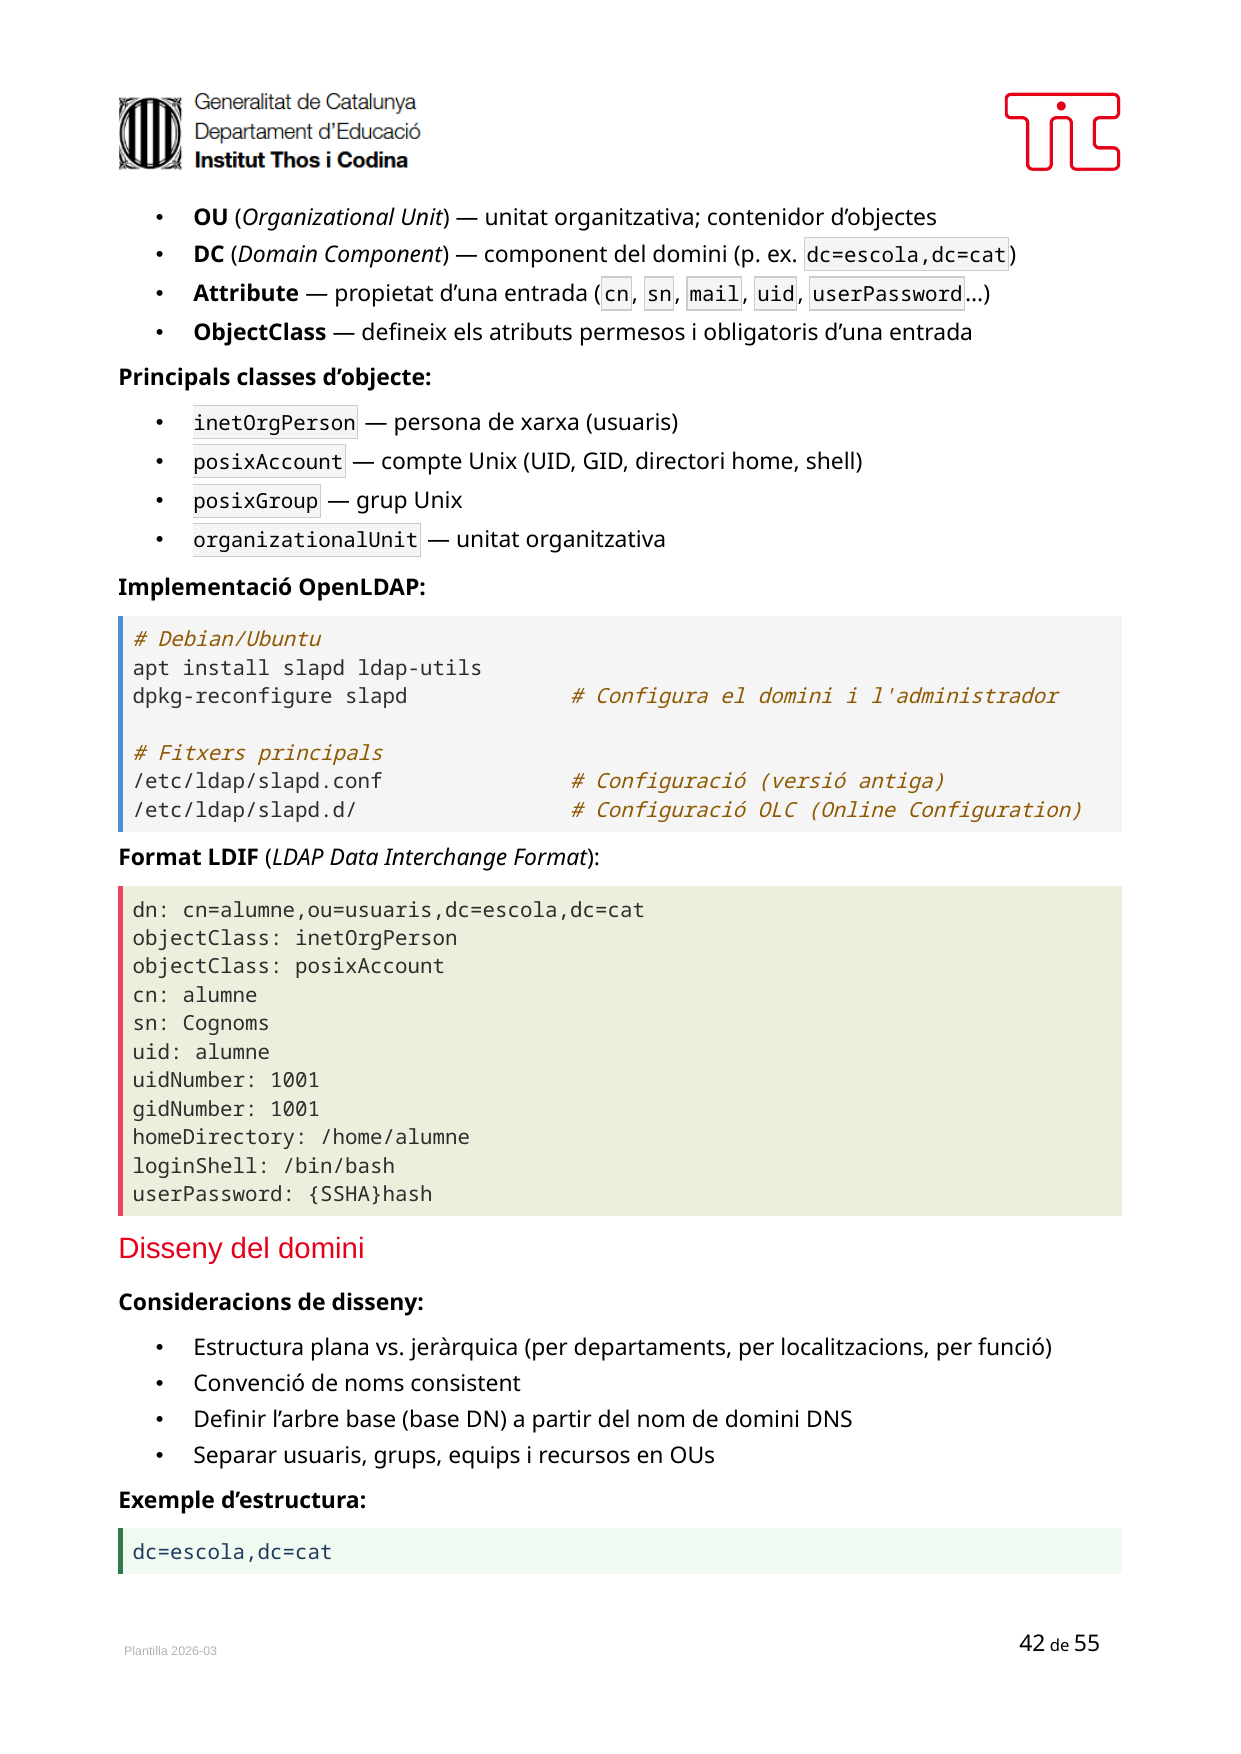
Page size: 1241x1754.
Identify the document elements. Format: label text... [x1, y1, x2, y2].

list OU (Organizational Unit) — unitat organitzativa; contenidor d’objectes [156, 201, 1122, 233]
subtitle Disseny del domini [118, 1231, 1122, 1265]
text uid: alumne [123, 1037, 1122, 1065]
text # Debian/Ubuntu [123, 616, 1122, 653]
list organizationalUnit — unitat organitzativa [156, 523, 193, 557]
text Exemple d’estructura: [118, 1483, 1122, 1515]
text cn: alumne [123, 980, 1122, 1008]
text Consideracions de disseny: [118, 1286, 1122, 1317]
list Definir l’arbre base (base DN) a partir del nom de domini DNS [156, 1403, 1122, 1434]
text dpkg-reconfigure slapd # Configura el domini i l'administrador [123, 681, 1122, 710]
text homeDirectory: /home/alumne [123, 1122, 1122, 1151]
picture [1004, 92, 1123, 171]
list Attribute — propietat d’una entrada (cn, sn, mail, uid, userPassword…) [156, 276, 601, 311]
list inetOrgPerson — persona de xarxa (usuaris) [358, 405, 1122, 439]
text gidNumber: 1001 [123, 1094, 1122, 1122]
text /etc/ldap/slapd.conf # Configuració (versió antiga) [123, 767, 1122, 795]
text uidNumber: 1001 [123, 1065, 1122, 1094]
text Principals classes d’objecte: [118, 360, 1122, 392]
list Estructura plana vs. jeràrquica (per departaments, per localitzacions, per funció) [156, 1331, 1122, 1362]
list posixAccount — compte Unix (UID, GID, directori home, shell) [346, 444, 1122, 478]
text dc=escola,dc=cat [123, 1528, 1122, 1574]
list Separar usuaris, grups, equips i recursos en OUs [156, 1439, 1122, 1470]
picture [118, 92, 422, 171]
text Implementació OpenLDAP: [118, 571, 1122, 602]
text Format LDIF (LDAP Data Interchange Format): [118, 841, 1122, 872]
text loginShell: /bin/bash [123, 1151, 1122, 1179]
text /etc/ldap/slapd.d/ # Configuració OLC (Online Configuration) [123, 795, 1122, 832]
list Attribute — propietat d’una entrada (cn, sn, mail, uid, userPassword…) [965, 276, 1122, 311]
list organizationalUnit — unitat organitzativa [421, 523, 1122, 557]
text userPassword: {SSHA}hash [123, 1179, 1122, 1216]
list ObjectClass — defineix els atributs permesos i obligatoris d’una entrada [156, 316, 1122, 347]
list — grup Unix [321, 483, 1122, 518]
list posixAccount — compte Unix (UID, GID, directori home, shell) [156, 444, 193, 478]
text objectClass: posixAccount [123, 952, 1122, 980]
list inetOrgPerson — persona de xarxa (usuaris) [156, 405, 193, 439]
list DC (Domain Component) — component del domini (p. ex. dc=escola,dc=cat) [156, 237, 804, 271]
text dn: cn=alumne,ou=usuaris,dc=escola,dc=cat [123, 886, 1122, 923]
list Convenció de noms consistent [156, 1367, 1122, 1398]
text objectClass: inetOrgPerson [123, 923, 1122, 952]
text apt install slapd ldap-utils [123, 653, 1122, 681]
list DC (Domain Component) — component del domini (p. ex. dc=escola,dc=cat) [1009, 237, 1122, 271]
text sn: Cognoms [123, 1008, 1122, 1037]
list posixGroup [156, 483, 320, 518]
text # Fitxers principals [123, 738, 1122, 767]
